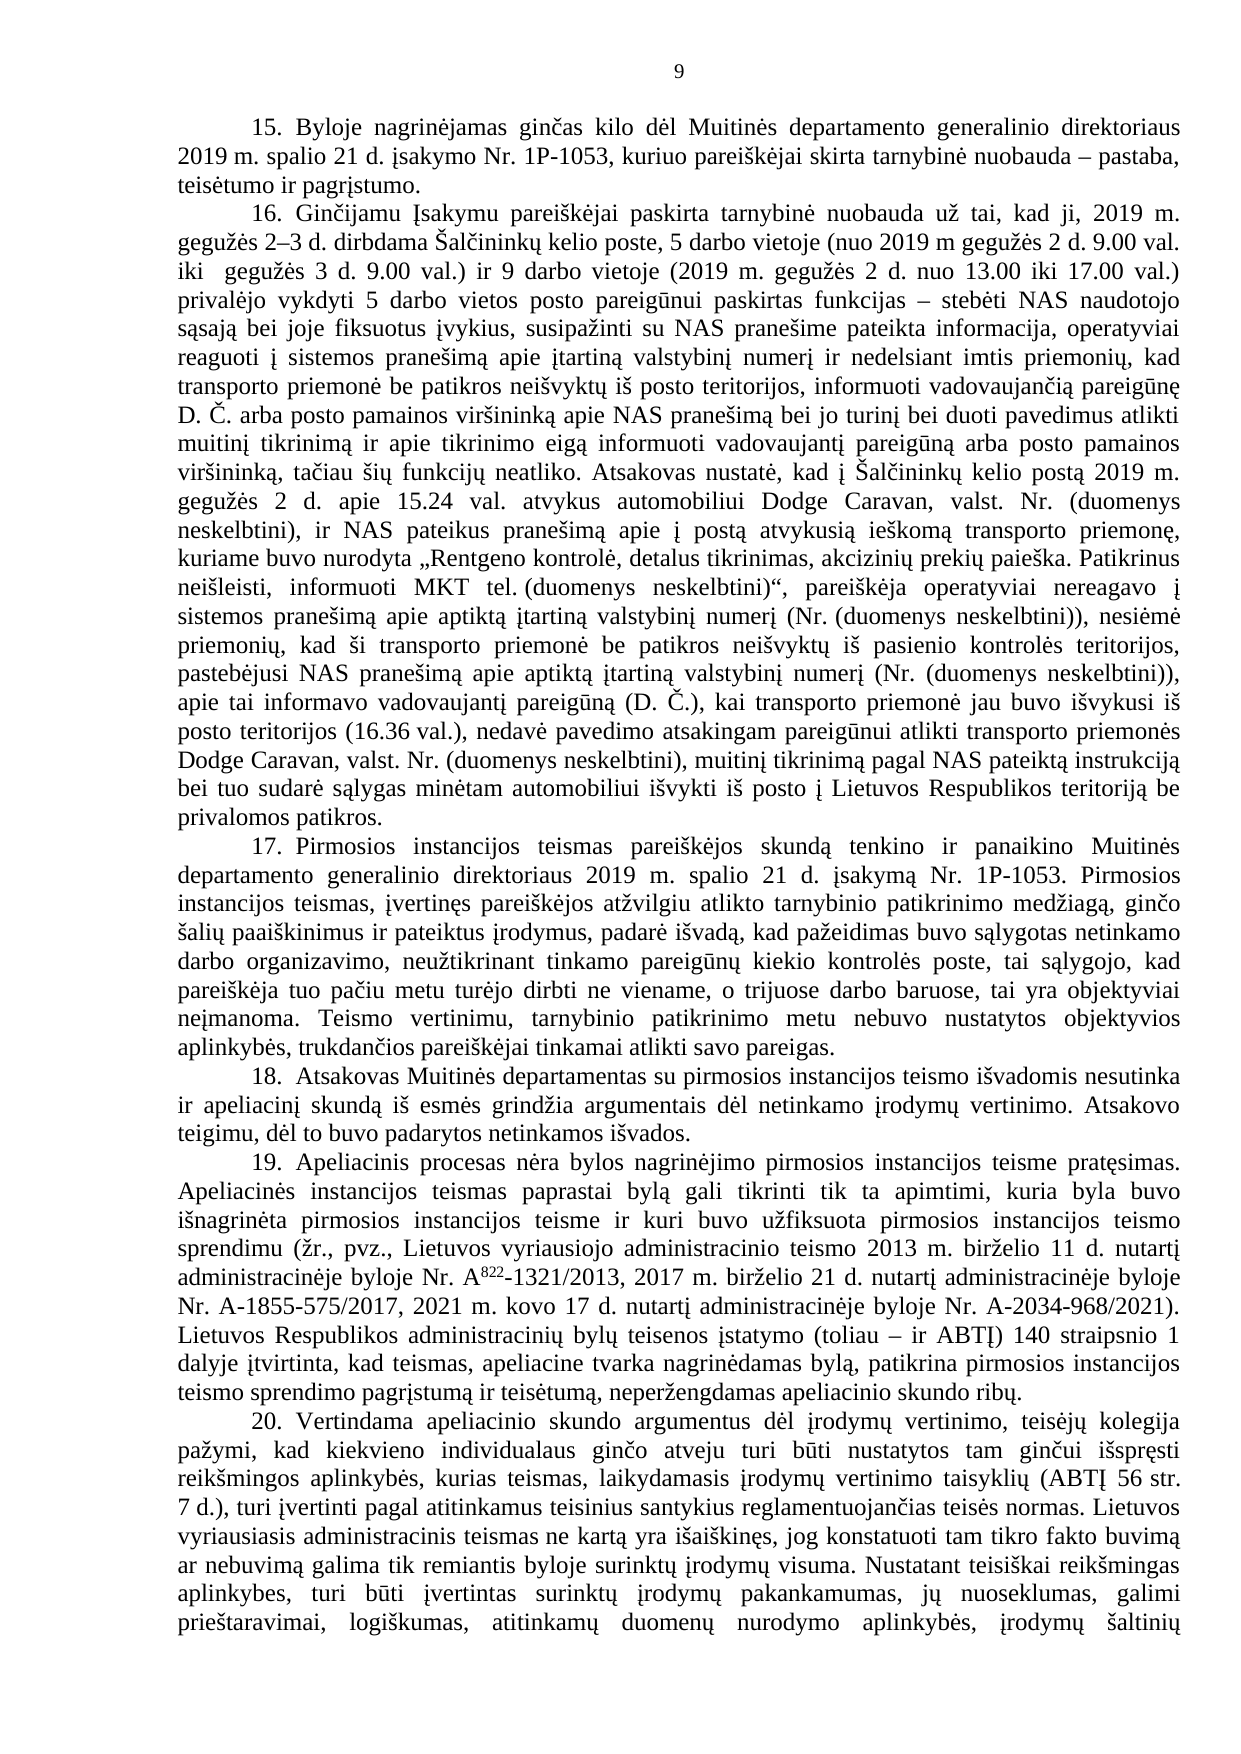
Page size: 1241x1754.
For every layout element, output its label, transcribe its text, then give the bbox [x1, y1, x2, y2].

text 15. Byloje nagrinėjamas ginčas kilo dėl Muitinės departamento generalinio direktoriaus 2019 m. spalio 21 d. įsakymo Nr. 1P-1053, kuriuo pareiškėjai skirta tarnybinė nuobauda – pastaba, teisėtumo ir pagrįstumo. [177, 112, 1181, 198]
text 20. Vertindama apeliacinio skundo argumentus dėl įrodymų vertinimo, teisėjų kolegija pažymi, kad kiekvieno individualaus ginčo atveju turi būti nustatytos tam ginčui išspręsti reikšmingos aplinkybės, kurias teismas, laikydamasis įrodymų vertinimo taisyklių (ABTĮ 56 str. 7 d.), turi įvertinti pagal atitinkamus teisinius santykius reglamentuojančias teisės normas. Lietuvos vyriausiasis administracinis teismas ne kartą yra išaiškinęs, jog konstatuoti tam tikro fakto buvimą ar nebuvimą galima tik remiantis byloje surinktų įrodymų visuma. Nustatant teisiškai reikšmingas aplinkybes, turi būti įvertintas surinktų įrodymų pakankamumas, jų nuoseklumas, galimi prieštaravimai, logiškumas, atitinkamų duomenų nurodymo aplinkybės, įrodymų šaltinių [177, 1406, 1181, 1636]
text 16. Ginčijamu Įsakymu pareiškėjai paskirta tarnybinė nuobauda už tai, kad ji, 2019 m. gegužės 2–3 d. dirbdama Šalčininkų kelio poste, 5 darbo vietoje (nuo 2019 m gegužės 2 d. 9.00 val. iki gegužės 3 d. 9.00 val.) ir 9 darbo vietoje (2019 m. gegužės 2 d. nuo 13.00 iki 17.00 val.) privalėjo vykdyti 5 darbo vietos posto pareigūnui paskirtas funkcijas – stebėti NAS naudotojo sąsają bei joje fiksuotus įvykius, susipažinti su NAS pranešime pateikta informacija, operatyviai reaguoti į sistemos pranešimą apie įtartiną valstybinį numerį ir nedelsiant imtis priemonių, kad transporto priemonė be patikros neišvyktų iš posto teritorijos, informuoti vadovaujančią pareigūnę D. Č. arba posto pamainos viršininką apie NAS pranešimą bei jo turinį bei duoti pavedimus atlikti muitinį tikrinimą ir apie tikrinimo eigą informuoti vadovaujantį pareigūną arba posto pamainos viršininką, tačiau šių funkcijų neatliko. Atsakovas nustatė, kad į Šalčininkų kelio postą 2019 m. gegužės 2 d. apie 15.24 val. atvykus automobiliui Dodge Caravan, valst. Nr. (duomenys neskelbtini), ir NAS pateikus pranešimą apie į postą atvykusią ieškomą transporto priemonę, kuriame buvo nurodyta „Rentgeno kontrolė, detalus tikrinimas, akcizinių prekių paieška. Patikrinus neišleisti, informuoti MKT tel. (duomenys neskelbtini)“, pareiškėja operatyviai nereagavo į sistemos pranešimą apie aptiktą įtartiną valstybinį numerį (Nr. (duomenys neskelbtini)), nesiėmė priemonių, kad ši transporto priemonė be patikros neišvyktų iš pasienio kontrolės teritorijos, pastebėjusi NAS pranešimą apie aptiktą įtartiną valstybinį numerį (Nr. (duomenys neskelbtini)), apie tai informavo vadovaujantį pareigūną (D. Č.), kai transporto priemonė jau buvo išvykusi iš posto teritorijos (16.36 val.), nedavė pavedimo atsakingam pareigūnui atlikti transporto priemonės Dodge Caravan, valst. Nr. (duomenys neskelbtini), muitinį tikrinimą pagal NAS pateiktą instrukciją bei tuo sudarė sąlygas minėtam automobiliui išvykti iš posto į Lietuvos Respublikos teritoriją be privalomos patikros. [177, 198, 1181, 831]
text 19. Apeliacinis procesas nėra bylos nagrinėjimo pirmosios instancijos teisme pratęsimas. Apeliacinės instancijos teismas paprastai bylą gali tikrinti tik ta apimtimi, kuria byla buvo išnagrinėta pirmosios instancijos teisme ir kuri buvo užfiksuota pirmosios instancijos teismo sprendimu (žr., pvz., Lietuvos vyriausiojo administracinio teismo 2013 m. birželio 11 d. nutartį administracinėje byloje Nr. A822-1321/2013, 2017 m. birželio 21 d. nutartį administracinėje byloje Nr. A-1855-575/2017, 2021 m. kovo 17 d. nutartį administracinėje byloje Nr. A-2034-968/2021). Lietuvos Respublikos administracinių bylų teisenos įstatymo (toliau – ir ABTĮ) 140 straipsnio 1 dalyje įtvirtinta, kad teismas, apeliacine tvarka nagrinėdamas bylą, patikrina pirmosios instancijos teismo sprendimo pagrįstumą ir teisėtumą, neperžengdamas apeliacinio skundo ribų. [177, 1147, 1181, 1406]
text 17. Pirmosios instancijos teismas pareiškėjos skundą tenkino ir panaikino Muitinės departamento generalinio direktoriaus 2019 m. spalio 21 d. įsakymą Nr. 1P-1053. Pirmosios instancijos teismas, įvertinęs pareiškėjos atžvilgiu atlikto tarnybinio patikrinimo medžiagą, ginčo šalių paaiškinimus ir pateiktus įrodymus, padarė išvadą, kad pažeidimas buvo sąlygotas netinkamo darbo organizavimo, neužtikrinant tinkamo pareigūnų kiekio kontrolės poste, tai sąlygojo, kad pareiškėja tuo pačiu metu turėjo dirbti ne viename, o trijuose darbo baruose, tai yra objektyviai neįmanoma. Teismo vertinimu, tarnybinio patikrinimo metu nebuvo nustatytos objektyvios aplinkybės, trukdančios pareiškėjai tinkamai atlikti savo pareigas. [177, 831, 1181, 1061]
text 18. Atsakovas Muitinės departamentas su pirmosios instancijos teismo išvadomis nesutinka ir apeliacinį skundą iš esmės grindžia argumentais dėl netinkamo įrodymų vertinimo. Atsakovo teigimu, dėl to buvo padarytos netinkamos išvados. [177, 1061, 1181, 1147]
